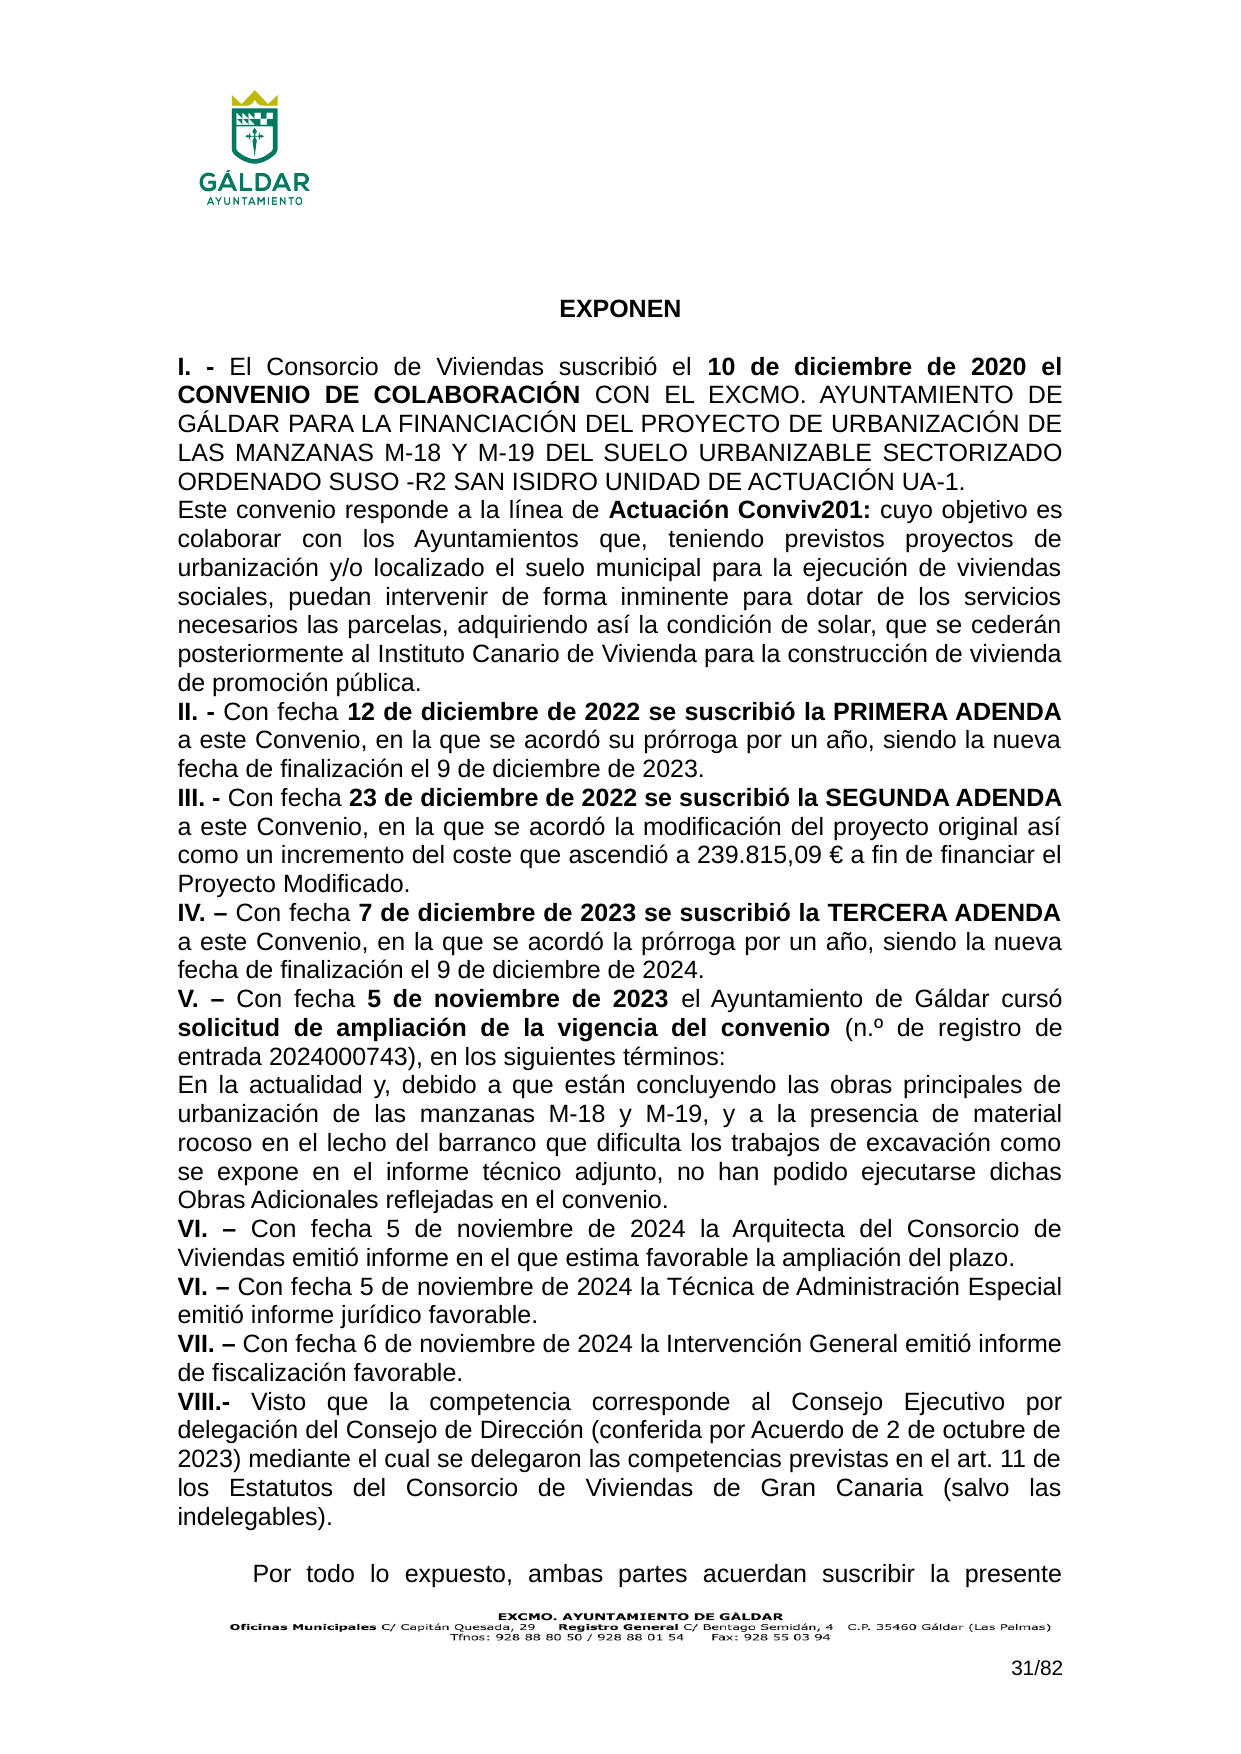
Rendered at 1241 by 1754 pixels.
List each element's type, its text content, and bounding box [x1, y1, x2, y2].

text Este convenio responde a la línea de Actuación Conviv201: cuyo objetivo es colaborar con los Ayuntamientos que, teniendo previstos proyectos de urbanización y/o localizado el suelo municipal para la ejecución de viviendas sociales, puedan intervenir de forma inminente para dotar de los servicios necesarios las parcelas, adquiriendo así la condición de solar, que se cederán posteriormente al Instituto Canario de Vivienda para la construcción de vivienda de promoción pública. [177, 495, 1063, 697]
text II. - Con fecha 12 de diciembre de 2022 se suscribió la PRIMERA ADENDA a este Convenio, en la que se acordó su prórroga por un año, siendo la nueva fecha de finalización el 9 de diciembre de 2023. [177, 697, 1063, 783]
text V. – Con fecha 5 de noviembre de 2023 el Ayuntamiento de Gáldar cursó solicitud de ampliación de la vigencia del convenio (n.º de registro de entrada 2024000743), en los siguientes términos: [177, 984, 1063, 1070]
picture [182, 73, 327, 222]
text Por todo lo expuesto, ambas partes acuerdan suscribir la presente [177, 1559, 1063, 1588]
text I. - El Consorcio de Viviendas suscribió el 10 de diciembre de 2020 el CONVENIO DE COLABORACIÓN CON EL EXCMO. AYUNTAMIENTO DE GÁLDAR PARA LA FINANCIACIÓN DEL PROYECTO DE URBANIZACIÓN DE LAS MANZANAS M-18 Y M-19 DEL SUELO URBANIZABLE SECTORIZADO ORDENADO SUSO -R2 SAN ISIDRO UNIDAD DE ACTUACIÓN UA-1. [177, 352, 1063, 495]
text En la actualidad y, debido a que están concluyendo las obras principales de urbanización de las manzanas M-18 y M-19, y a la presencia de material rocoso en el lecho del barranco que dificulta los trabajos de excavación como se expone en el informe técnico adjunto, no han podido ejecutarse dichas Obras Adicionales reflejadas en el convenio. [177, 1070, 1063, 1214]
text VI. – Con fecha 5 de noviembre de 2024 la Arquitecta del Consorcio de Viviendas emitió informe en el que estima favorable la ampliación del plazo. [177, 1214, 1063, 1272]
text VIII.- Visto que la competencia corresponde al Consejo Ejecutivo por delegación del Consejo de Dirección (conferida por Acuerdo de 2 de octubre de 2023) mediante el cual se delegaron las competencias previstas en el art. 11 de los Estatutos del Consorcio de Viviendas de Gran Canaria (salvo las indelegables). [177, 1387, 1063, 1530]
text VII. – Con fecha 6 de noviembre de 2024 la Intervención General emitió informe de fiscalización favorable. [177, 1329, 1063, 1387]
text VI. – Con fecha 5 de noviembre de 2024 la Técnica de Administración Especial emitió informe jurídico favorable. [177, 1272, 1063, 1329]
text EXPONEN [177, 294, 1063, 323]
picture [233, 1612, 1059, 1641]
text III. - Con fecha 23 de diciembre de 2022 se suscribió la SEGUNDA ADENDA a este Convenio, en la que se acordó la modificación del proyecto original así como un incremento del coste que ascendió a 239.815,09 € a fin de financiar el Proyecto Modificado. [177, 783, 1063, 898]
text IV. – Con fecha 7 de diciembre de 2023 se suscribió la TERCERA ADENDA a este Convenio, en la que se acordó la prórroga por un año, siendo la nueva fecha de finalización el 9 de diciembre de 2024. [177, 898, 1063, 984]
